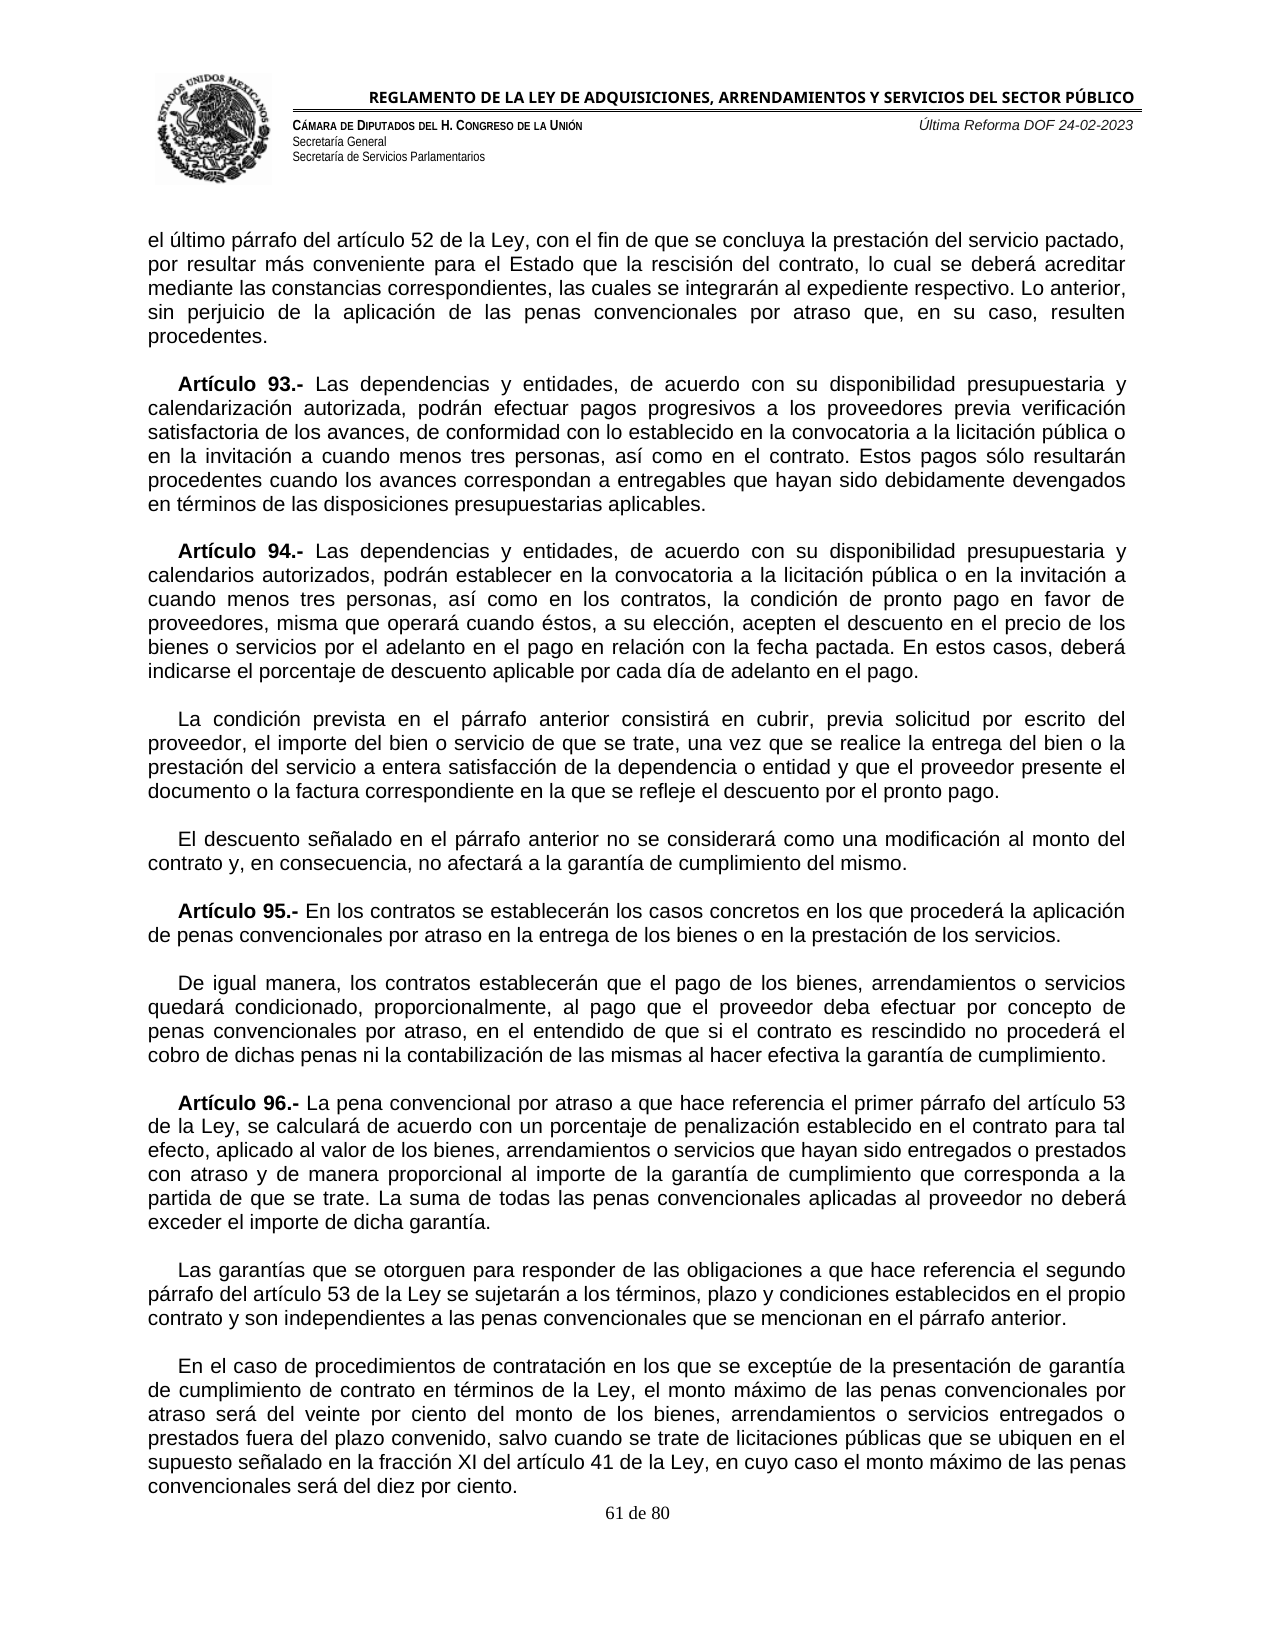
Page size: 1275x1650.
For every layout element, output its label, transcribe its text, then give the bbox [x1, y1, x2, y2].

text De igual manera, los contratos establecerán que el pago de los bienes, arrendamientos o servicios quedará condicionado, proporcionalmente, al pago que el proveedor deba efectuar por concepto de penas convencionales por atraso, en el entendido de que si el contrato es rescindido no procederá el cobro de dichas penas ni la contabilización de las mismas al hacer efectiva la garantía de cumplimiento. [148, 971, 1127, 1066]
text el último párrafo del artículo 52 de la Ley, con el fin de que se concluya la prestación del servicio pactado, por resultar más conveniente para el Estado que la rescisión del contrato, lo cual se deberá acreditar mediante las constancias correspondientes, las cuales se integrarán al expediente respectivo. Lo anterior, sin perjuicio de la aplicación de las penas convencionales por atraso que, en su caso, resulten procedentes. [148, 228, 1127, 348]
text Las garantías que se otorguen para responder de las obligaciones a que hace referencia el segundo párrafo del artículo 53 de la Ley se sujetarán a los términos, plazo y condiciones establecidos en el propio contrato y son independientes a las penas convencionales que se mencionan en el párrafo anterior. [148, 1258, 1127, 1330]
text Artículo 95.- En los contratos se establecerán los casos concretos en los que procederá la aplicación de penas convencionales por atraso en la entrega de los bienes o en la prestación de los servicios. [148, 899, 1127, 947]
text Artículo 96.- La pena convencional por atraso a que hace referencia el primer párrafo del artículo 53 de la Ley, se calculará de acuerdo con un porcentaje de penalización establecido en el contrato para tal efecto, aplicado al valor de los bienes, arrendamientos o servicios que hayan sido entregados o prestados con atraso y de manera proporcional al importe de la garantía de cumplimiento que corresponda a la partida de que se trate. La suma de todas las penas convencionales aplicadas al proveedor no deberá exceder el importe de dicha garantía. [148, 1090, 1127, 1234]
text En el caso de procedimientos de contratación en los que se exceptúe de la presentación de garantía de cumplimiento de contrato en términos de la Ley, el monto máximo de las penas convencionales por atraso será del veinte por ciento del monto de los bienes, arrendamientos o servicios entregados o prestados fuera del plazo convenido, salvo cuando se trate de licitaciones públicas que se ubiquen en el supuesto señalado en la fracción XI del artículo 41 de la Ley, en cuyo caso el monto máximo de las penas convencionales será del diez por ciento. [148, 1354, 1127, 1498]
text Artículo 93.- Las dependencias y entidades, de acuerdo con su disponibilidad presupuestaria y calendarización autorizada, podrán efectuar pagos progresivos a los proveedores previa verificación satisfactoria de los avances, de conformidad con lo establecido en la convocatoria a la licitación pública o en la invitación a cuando menos tres personas, así como en el contrato. Estos pagos sólo resultarán procedentes cuando los avances correspondan a entregables que hayan sido debidamente devengados en términos de las disposiciones presupuestarias aplicables. [148, 372, 1127, 515]
text Artículo 94.- Las dependencias y entidades, de acuerdo con su disponibilidad presupuestaria y calendarios autorizados, podrán establecer en la convocatoria a la licitación pública o en la invitación a cuando menos tres personas, así como en los contratos, la condición de pronto pago en favor de proveedores, misma que operará cuando éstos, a su elección, acepten el descuento en el precio de los bienes o servicios por el adelanto en el pago en relación con la fecha pactada. En estos casos, deberá indicarse el porcentaje de descuento aplicable por cada día de adelanto en el pago. [148, 539, 1127, 683]
text La condición prevista en el párrafo anterior consistirá en cubrir, previa solicitud por escrito del proveedor, el importe del bien o servicio de que se trate, una vez que se realice la entrega del bien o la prestación del servicio a entera satisfacción de la dependencia o entidad y que el proveedor presente el documento o la factura correspondiente en la que se refleje el descuento por el pronto pago. [148, 707, 1127, 803]
text El descuento señalado en el párrafo anterior no se considerará como una modificación al monto del contrato y, en consecuencia, no afectará a la garantía de cumplimiento del mismo. [148, 827, 1127, 875]
